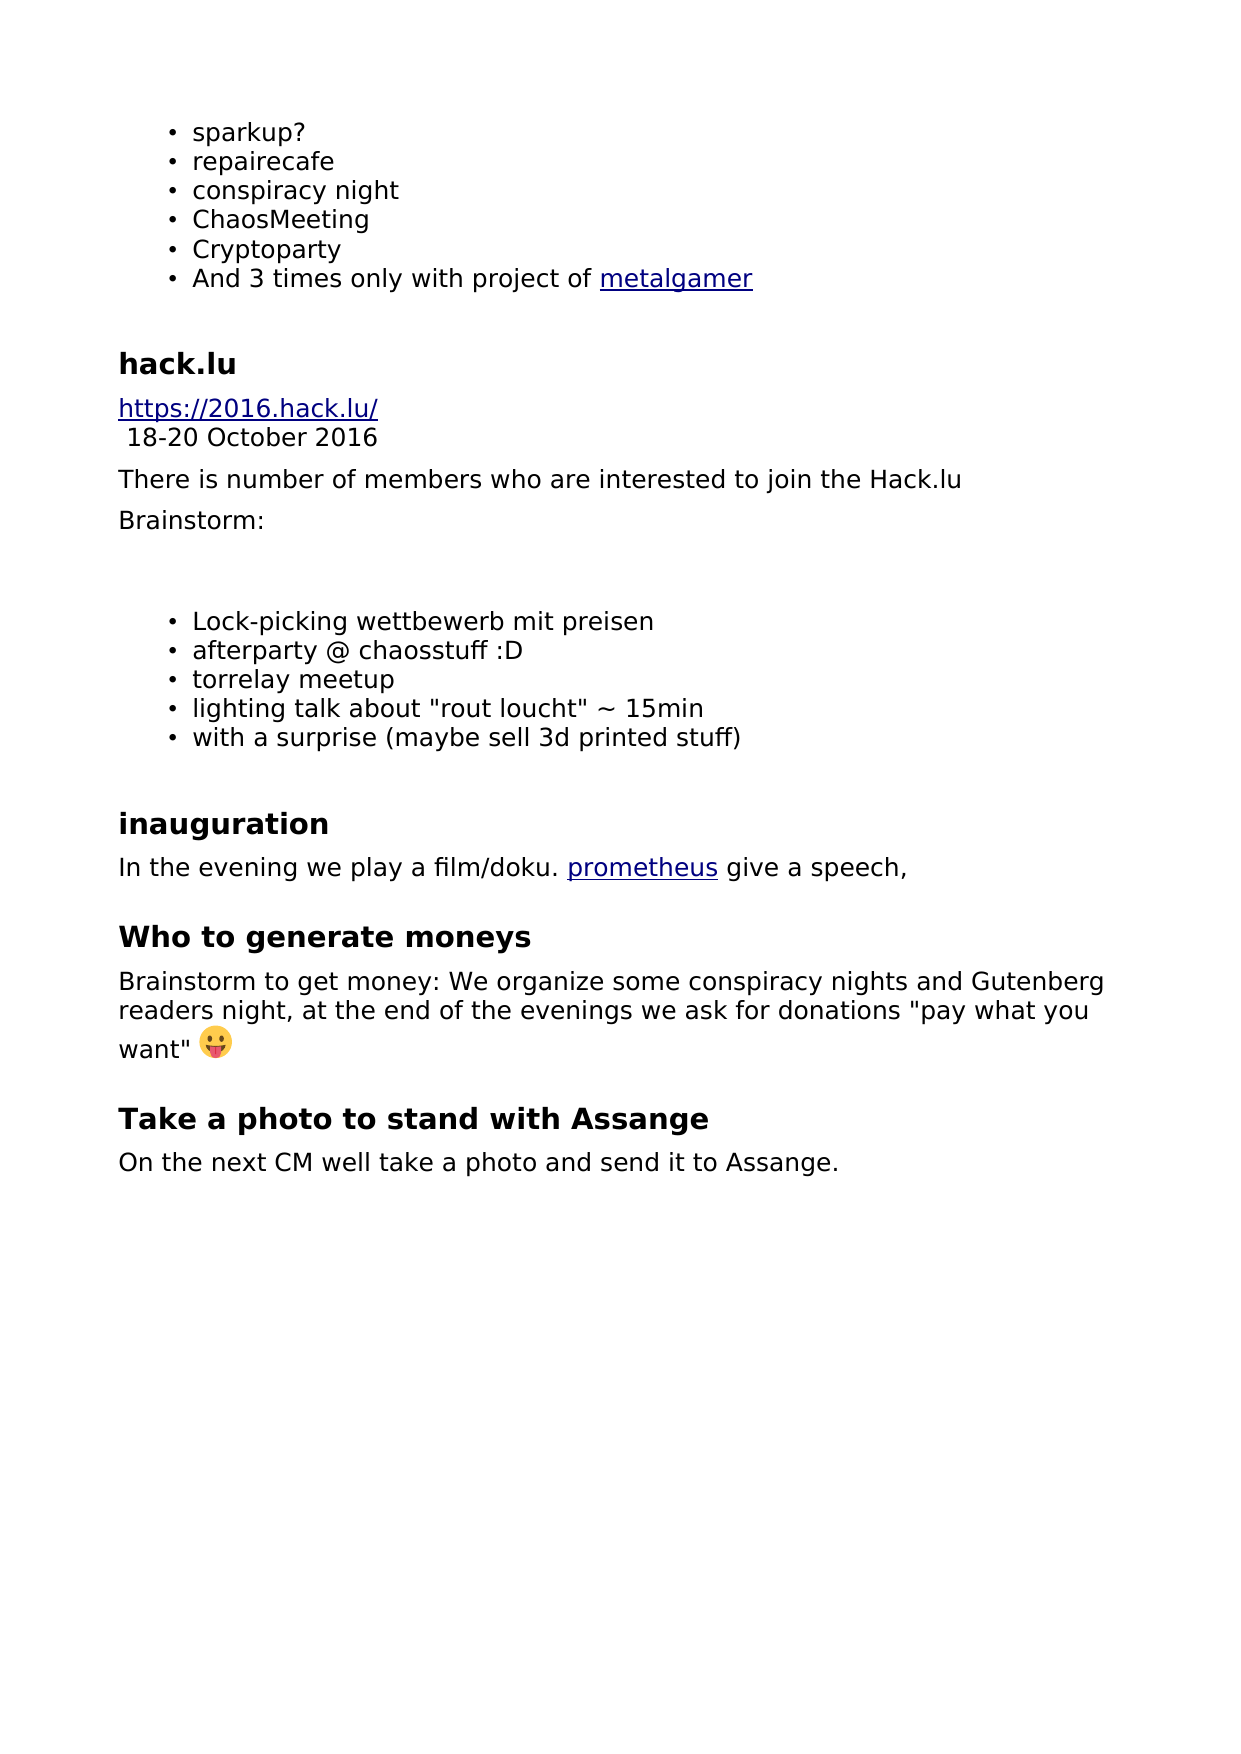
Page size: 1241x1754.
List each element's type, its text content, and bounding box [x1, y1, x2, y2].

text In the evening we play a film/doku. prometheus give a speech, [118, 854, 1122, 883]
text Brainstorm: [118, 507, 1122, 565]
list conspiracy night [177, 176, 1122, 206]
list repairecafe [177, 147, 1122, 176]
list And 3 times only with project of metalgamer [177, 264, 1122, 293]
list with a surprise (maybe sell 3d printed stuff) [177, 723, 1122, 753]
list torrelay meetup [177, 665, 1122, 694]
subtitle Who to generate moneys [118, 920, 1122, 954]
list Lock-picking wettbewerb mit preisen [177, 607, 1122, 636]
text https://2016.hack.lu/ 18-20 October 2016 [118, 394, 1122, 452]
subtitle Take a photo to stand with Assange [118, 1102, 1122, 1136]
text There is number of members who are interested to join the Hack.lu [118, 465, 1122, 494]
list lighting talk about "rout loucht" ~ 15min [177, 694, 1122, 723]
subtitle inauguration [118, 807, 1122, 841]
list ChaosMeeting [177, 206, 1122, 235]
list Cryptoparty [177, 235, 1122, 264]
text On the next CM well take a photo and send it to Assange. [118, 1148, 1122, 1178]
list sparkup? [177, 118, 1122, 147]
text Brainstorm to get money: We organize some conspiracy nights and Gutenberg readers night, at the end of the evenings we ask for donations "pay what you want" [118, 967, 1122, 1064]
list afterparty @ chaosstuff :D [177, 636, 1122, 665]
subtitle hack.lu [118, 348, 1122, 382]
